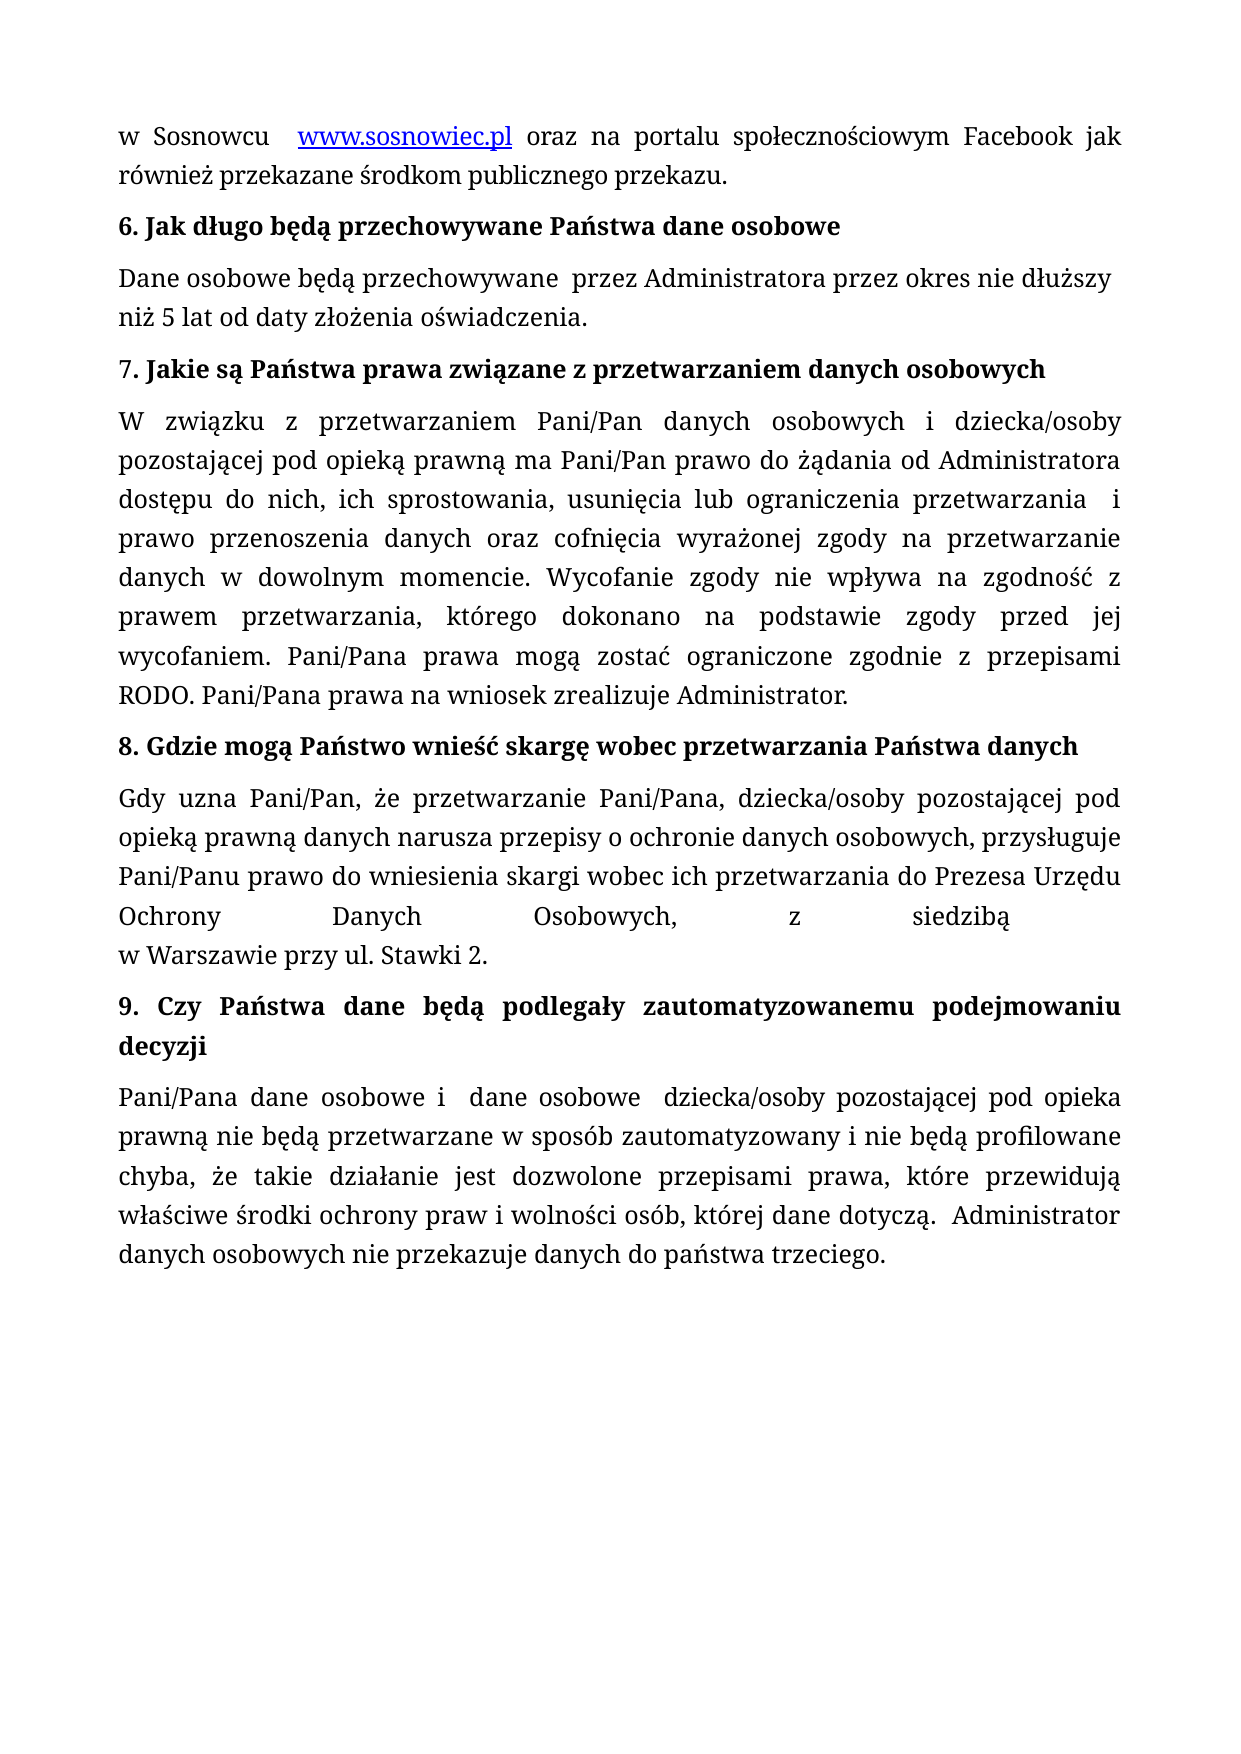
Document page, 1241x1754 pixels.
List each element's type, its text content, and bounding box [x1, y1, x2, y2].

text Pani/Pana dane osobowe i dane osobowe dziecka/osoby pozostającej pod opieka prawną nie będą przetwarzane w sposób zautomatyzowany i nie będą profilowane chyba, że takie działanie jest dozwolone przepisami prawa, które przewidują właściwe środki ochrony praw i wolności osób, której dane dotyczą. Administrator danych osobowych nie przekazuje danych do państwa trzeciego. [118, 1080, 1122, 1271]
text 6. Jak długo będą przechowywane Państwa dane osobowe [118, 209, 1122, 243]
text 9. Czy Państwa dane będą podlegały zautomatyzowanemu podejmowaniu decyzji [118, 989, 1122, 1062]
text Gdy uzna Pani/Pan, że przetwarzanie Pani/Pana, dziecka/osoby pozostającej pod opieką prawną danych narusza przepisy o ochronie danych osobowych, przysługuje Pani/Panu prawo do wniesienia skargi wobec ich przetwarzania do Prezesa Urzędu Ochrony Danych Osobowych, z siedzibą w Warszawie przy ul. Stawki 2. [118, 781, 1122, 971]
text 7. Jakie są Państwa prawa związane z przetwarzaniem danych osobowych [118, 351, 1122, 386]
text Dane osobowe będą przechowywane przez Administratora przez okres nie dłuższy niż 5 lat od daty złożenia oświadczenia. [118, 261, 1122, 334]
text w Sosnowcu www.sosnowiec.pl oraz na portalu społecznościowym Facebook jak również przekazane środkom publicznego przekazu. [118, 118, 1122, 191]
text 8. Gdzie mogą Państwo wnieść skargę wobec przetwarzania Państwa danych [118, 729, 1122, 763]
text W związku z przetwarzaniem Pani/Pan danych osobowych i dziecka/osoby pozostającej pod opieką prawną ma Pani/Pan prawo do żądania od Administratora dostępu do nich, ich sprostowania, usunięcia lub ograniczenia przetwarzania i prawo przenoszenia danych oraz cofnięcia wyrażonej zgody na przetwarzanie danych w dowolnym momencie. Wycofanie zgody nie wpływa na zgodność z prawem przetwarzania, którego dokonano na podstawie zgody przed jej wycofaniem. Pani/Pana prawa mogą zostać ograniczone zgodnie z przepisami RODO. Pani/Pana prawa na wniosek zrealizuje Administrator. [118, 403, 1122, 711]
